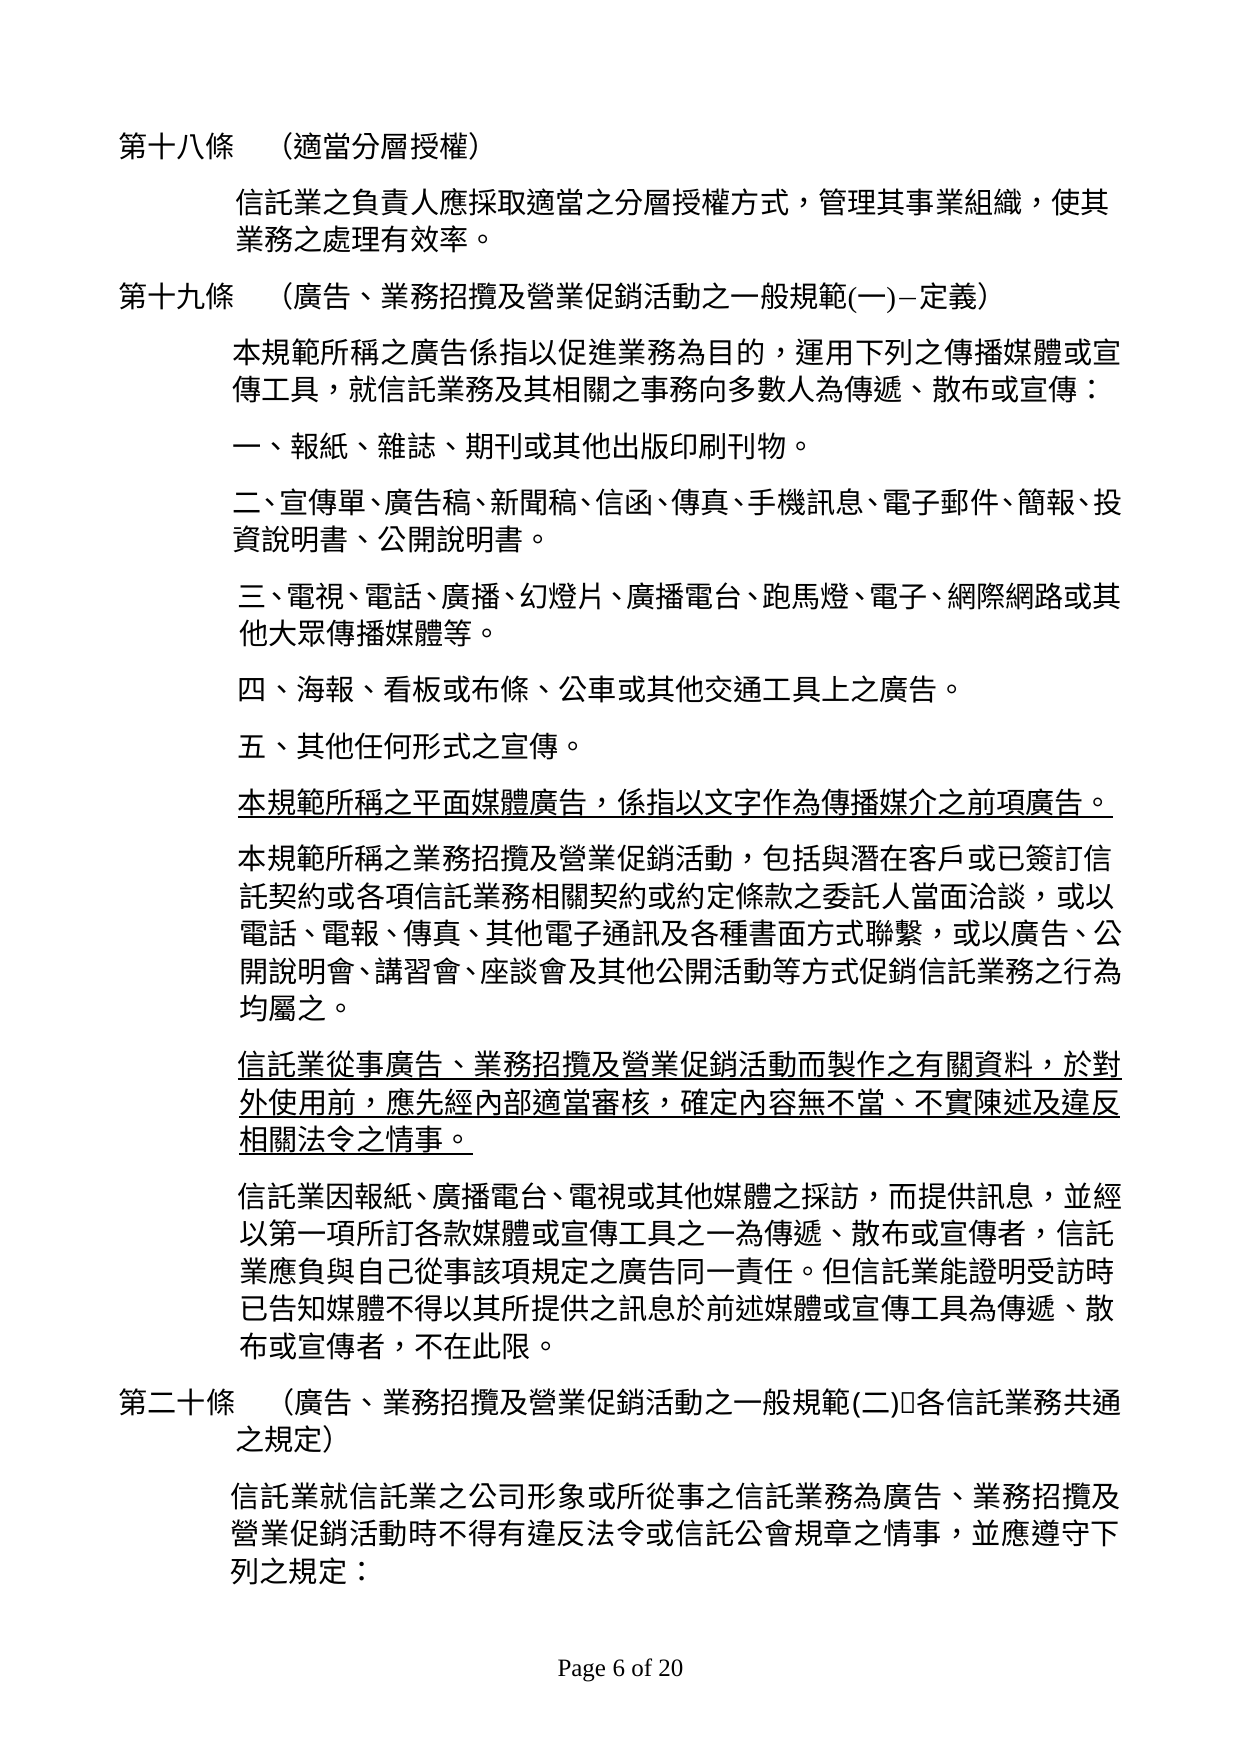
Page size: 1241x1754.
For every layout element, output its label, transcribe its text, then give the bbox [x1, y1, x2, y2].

text 本規範所稱之平面媒體廣告，係指以文字作為傳播媒介之前項廣告。 [238, 783, 1122, 821]
text 五、其他任何形式之宣傳。 [238, 727, 1122, 764]
text 一、報紙、雜誌、期刊或其他出版印刷刊物。 [232, 427, 1122, 464]
text 四、海報、看板或布條、公車或其他交通工具上之廣告。 [238, 671, 1122, 708]
text 三、電視、電話、廣播、幻燈片、廣播電台、跑馬燈、電子、網際網路或其他大眾傳播媒體等。 [238, 577, 1122, 652]
text 本規範所稱之業務招攬及營業促銷活動，包括與潛在客戶或已簽訂信託契約或各項信託業務相關契約或約定條款之委託人當面洽談，或以電話、電報、傳真、其他電子通訊及各種書面方式聯繫，或以廣告、公開說明會、講習會、座談會及其他公開活動等方式促銷信託業務之行為均屬之。 [238, 839, 1122, 1027]
text 第十八條 （適當分層授權） [118, 127, 1122, 164]
text 信託業之負責人應採取適當之分層授權方式，管理其事業組織，使其業務之處理有效率。 [235, 183, 1122, 258]
text 第十九條 （廣告、業務招攬及營業促銷活動之一般規範(一)定義） [118, 277, 1122, 314]
text 外使用前，應先經內部適當審核，確定內容無不當、不實陳述及違反相關法令之情事。 [238, 1080, 1122, 1158]
text 信託業因報紙、廣播電台、電視或其他媒體之採訪，而提供訊息，並經以第一項所訂各款媒體或宣傳工具之一為傳遞、散布或宣傳者，信託業應負與自己從事該項規定之廣告同一責任。但信託業能證明受訪時已告知媒體不得以其所提供之訊息於前述媒體或宣傳工具為傳遞、散布或宣傳者，不在此限。 [238, 1177, 1122, 1364]
text 二、宣傳單、廣告稿、新聞稿、信函、傳真、手機訊息、電子郵件、簡報、投資說明書、公開說明書。 [232, 483, 1122, 558]
text 本規範所稱之廣告係指以促進業務為目的，運用下列之傳播媒體或宣傳工具，就信託業務及其相關之事務向多數人為傳遞、散布或宣傳： [232, 333, 1122, 408]
text 信託業從事廣告、業務招攬及營業促銷活動而製作之有關資料，於對 [238, 1046, 1122, 1078]
text 信託業就信託業之公司形象或所從事之信託業務為廣告、業務招攬及營業促銷活動時不得有違反法令或信託公會規章之情事，並應遵守下列之規定： [230, 1477, 1122, 1589]
text 第二十條 （廣告、業務招攬及營業促銷活動之一般規範(二)各信託業務共通之規定） [118, 1383, 1122, 1458]
